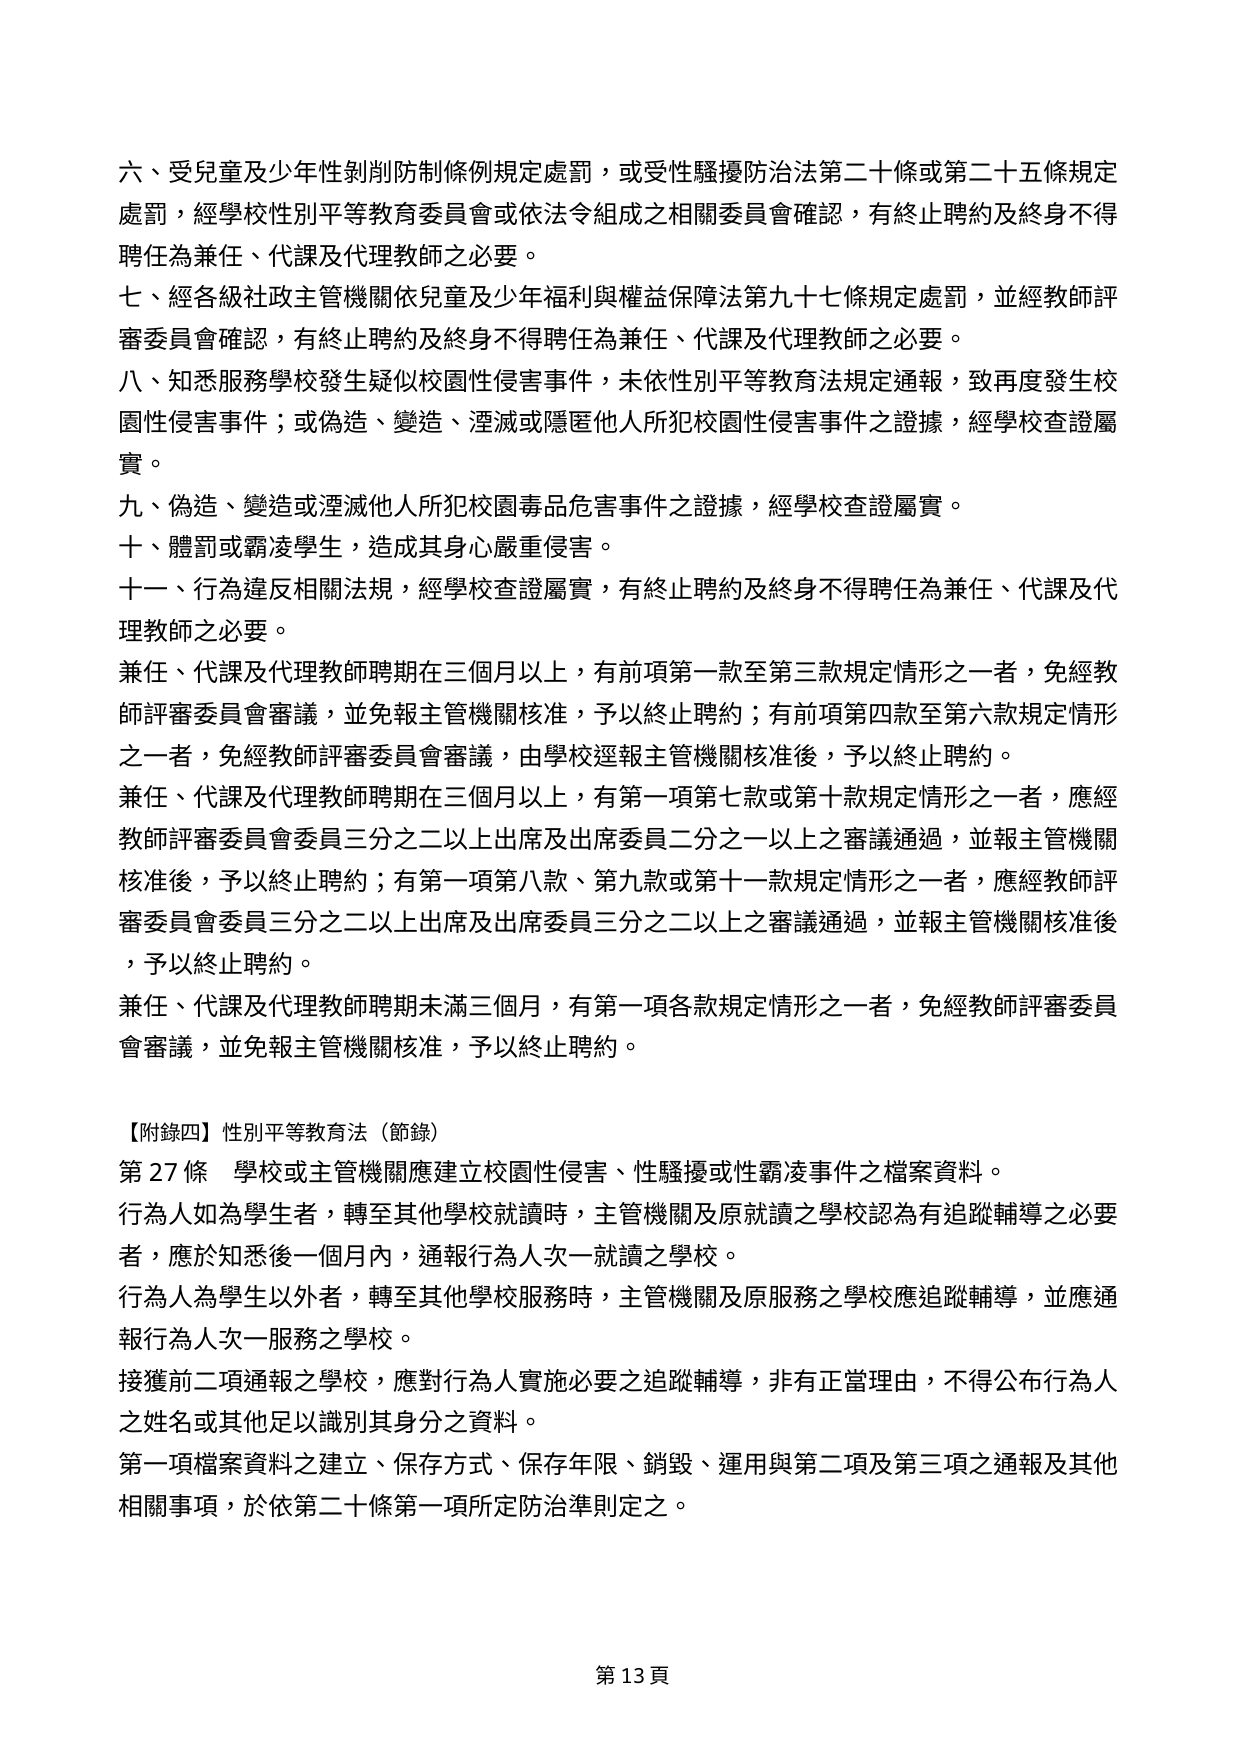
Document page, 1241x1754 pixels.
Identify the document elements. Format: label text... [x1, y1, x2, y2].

text 六、受兒童及少年性剝削防制條例規定處罰，或受性騷擾防治法第二十條或第二十五條規定處罰，經學校性別平等教育委員會或依法令組成之相關委員會確認，有終止聘約及終身不得聘任為兼任、代課及代理教師之必要。 [118, 148, 1122, 273]
text 行為人為學生以外者，轉至其他學校服務時，主管機關及原服務之學校應追蹤輔導，並應通報行為人次一服務之學校。 [118, 1273, 1122, 1357]
text 第27條 學校或主管機關應建立校園性侵害、性騷擾或性霸凌事件之檔案資料。 [118, 1148, 1122, 1190]
text 接獲前二項通報之學校，應對行為人實施必要之追蹤輔導，非有正當理由，不得公布行為人之姓名或其他足以識別其身分之資料。 [118, 1357, 1122, 1440]
text 行為人如為學生者，轉至其他學校就讀時，主管機關及原就讀之學校認為有追蹤輔導之必要者，應於知悉後一個月內，通報行為人次一就讀之學校。 [118, 1190, 1122, 1273]
text 七、經各級社政主管機關依兒童及少年福利與權益保障法第九十七條規定處罰，並經教師評審委員會確認，有終止聘約及終身不得聘任為兼任、代課及代理教師之必要。 [118, 273, 1122, 357]
text 九、偽造、變造或湮滅他人所犯校園毒品危害事件之證據，經學校查證屬實。 [118, 482, 1122, 523]
text 十一、行為違反相關法規，經學校查證屬實，有終止聘約及終身不得聘任為兼任、代課及代理教師之必要。 [118, 565, 1122, 648]
text 十、體罰或霸凌學生，造成其身心嚴重侵害。 [118, 523, 1122, 565]
text ，予以終止聘約。 [118, 940, 1122, 982]
text 兼任、代課及代理教師聘期在三個月以上，有第一項第七款或第十款規定情形之一者，應經教師評審委員會委員三分之二以上出席及出席委員二分之一以上之審議通過，並報主管機關核准後，予以終止聘約；有第一項第八款、第九款或第十一款規定情形之一者，應經教師評審委員會委員三分之二以上出席及出席委員三分之二以上之審議通過，並報主管機關核准後 [118, 773, 1122, 940]
text 【附錄四】性別平等教育法（節錄） [118, 1107, 1122, 1148]
text 兼任、代課及代理教師聘期在三個月以上，有前項第一款至第三款規定情形之一者，免經教師評審委員會審議，並免報主管機關核准，予以終止聘約；有前項第四款至第六款規定情形之一者，免經教師評審委員會審議，由學校逕報主管機關核准後，予以終止聘約。 [118, 648, 1122, 773]
text 第一項檔案資料之建立、保存方式、保存年限、銷毀、運用與第二項及第三項之通報及其他相關事項，於依第二十條第一項所定防治準則定之。 [118, 1440, 1122, 1523]
text 兼任、代課及代理教師聘期未滿三個月，有第一項各款規定情形之一者，免經教師評審委員會審議，並免報主管機關核准，予以終止聘約。 [118, 982, 1122, 1065]
text 八、知悉服務學校發生疑似校園性侵害事件，未依性別平等教育法規定通報，致再度發生校園性侵害事件；或偽造、變造、湮滅或隱匿他人所犯校園性侵害事件之證據，經學校查證屬實。 [118, 357, 1122, 482]
